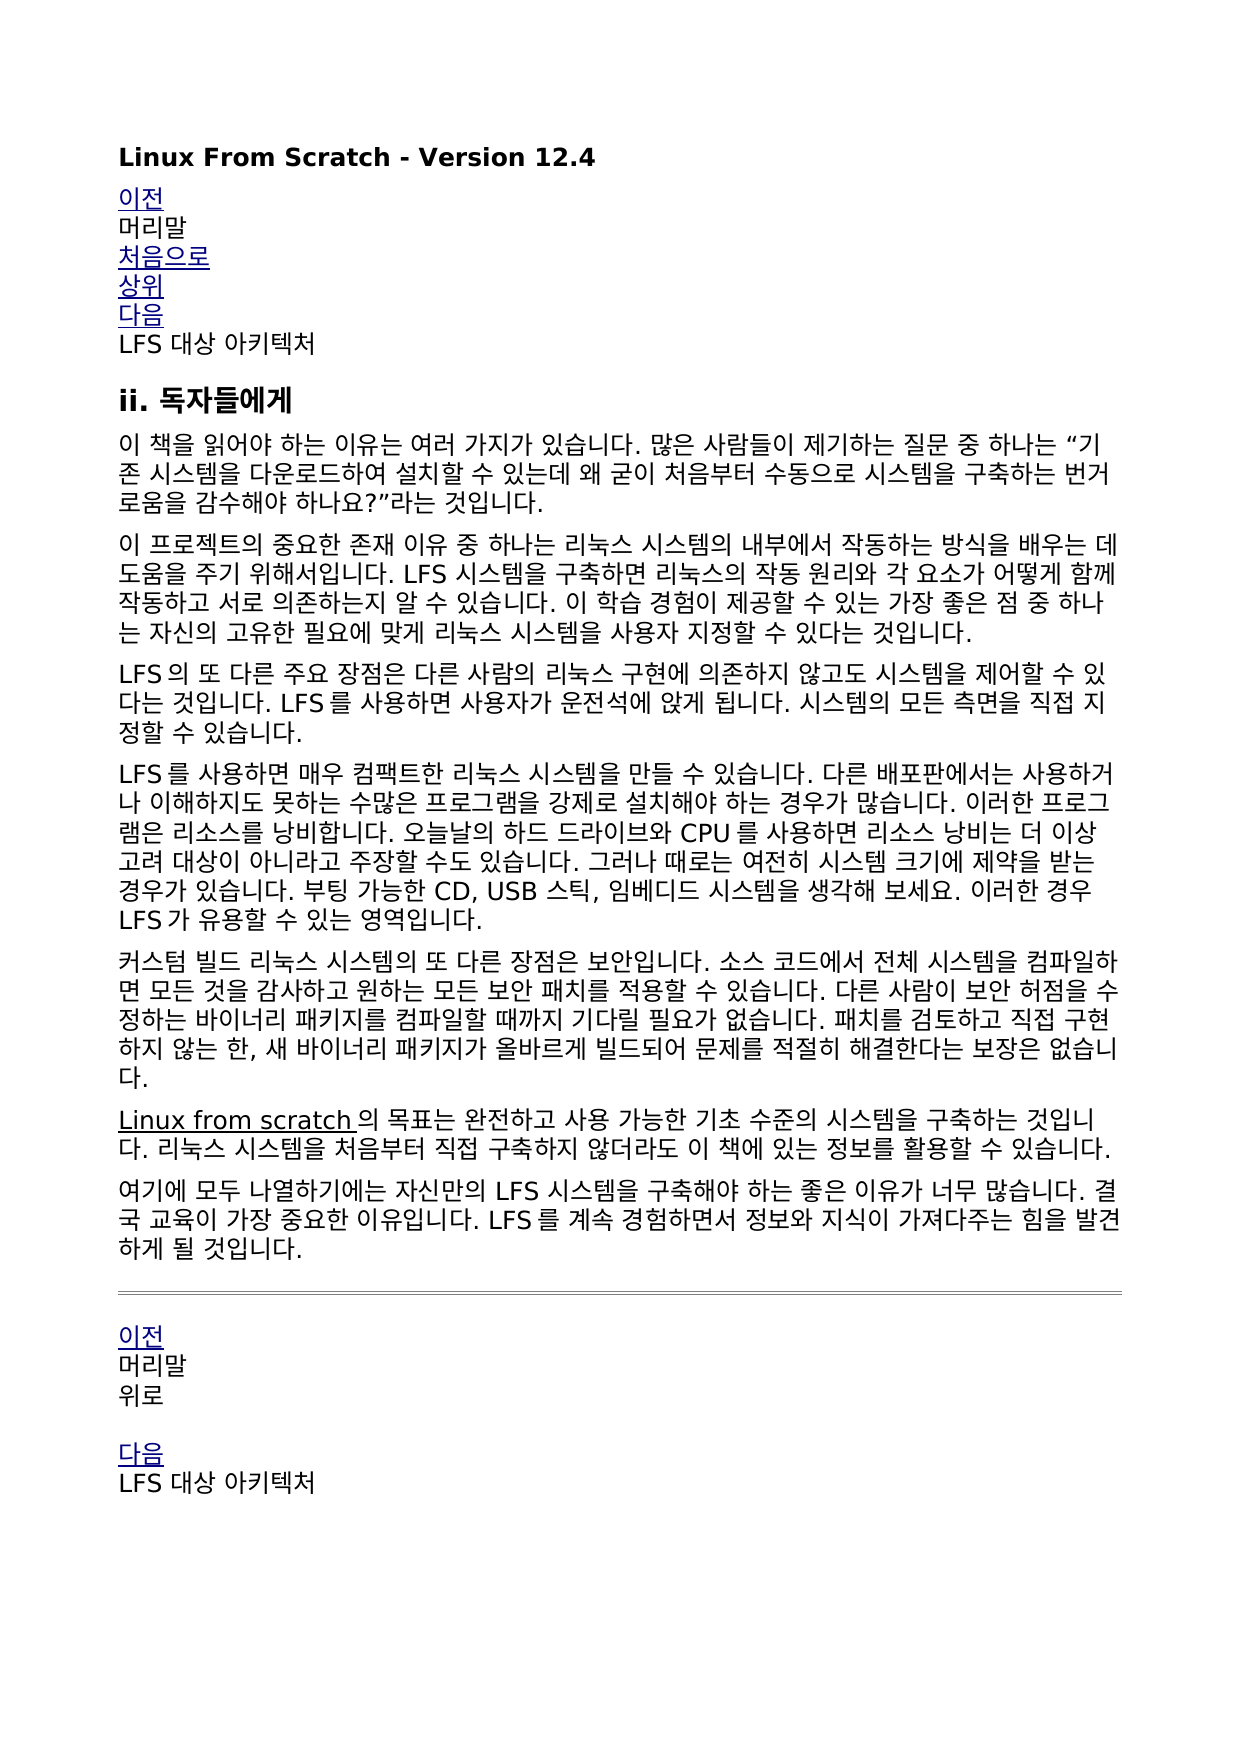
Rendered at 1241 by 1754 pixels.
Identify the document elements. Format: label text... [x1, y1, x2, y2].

text 위로 [118, 1382, 1122, 1440]
text 이 프로젝트의 중요한 존재 이유 중 하나는 리눅스 시스템의 내부에서 작동하는 방식을 배우는 데 도움을 주기 위해서입니다. LFS 시스템을 구축하면 리눅스의 작동 원리와 각 요소가 어떻게 함께 작동하고 서로 의존하는지 알 수 있습니다. 이 학습 경험이 제공할 수 있는 가장 좋은 점 중 하나는 자신의 고유한 필요에 맞게 리눅스 시스템을 사용자 지정할 수 있다는 것입니다. [118, 531, 1122, 648]
text LFS의 또 다른 주요 장점은 다른 사람의 리눅스 구현에 의존하지 않고도 시스템을 제어할 수 있다는 것입니다. LFS를 사용하면 사용자가 운전석에 앉게 됩니다. 시스템의 모든 측면을 직접 지정할 수 있습니다. [118, 660, 1122, 748]
text LFS를 사용하면 매우 컴팩트한 리눅스 시스템을 만들 수 있습니다. 다른 배포판에서는 사용하거나 이해하지도 못하는 수많은 프로그램을 강제로 설치해야 하는 경우가 많습니다. 이러한 프로그램은 리소스를 낭비합니다. 오늘날의 하드 드라이브와 CPU를 사용하면 리소스 낭비는 더 이상 고려 대상이 아니라고 주장할 수도 있습니다. 그러나 때로는 여전히 시스템 크기에 제약을 받는 경우가 있습니다. 부팅 가능한 CD, USB 스틱, 임베디드 시스템을 생각해 보세요. 이러한 경우 LFS가 유용할 수 있는 영역입니다. [118, 760, 1122, 935]
text Linux from scratch의 목표는 완전하고 사용 가능한 기초 수준의 시스템을 구축하는 것입니다. 리눅스 시스템을 처음부터 직접 구축하지 않더라도 이 책에 있는 정보를 활용할 수 있습니다. [118, 1106, 1122, 1164]
text 다음 LFS 대상 아키텍처 [118, 1440, 1122, 1498]
text 처음으로 상위 [118, 243, 1122, 301]
text 이 책을 읽어야 하는 이유는 여러 가지가 있습니다. 많은 사람들이 제기하는 질문 중 하나는 “기존 시스템을 다운로드하여 설치할 수 있는데 왜 굳이 처음부터 수동으로 시스템을 구축하는 번거로움을 감수해야 하나요?”라는 것입니다. [118, 431, 1122, 519]
text 커스텀 빌드 리눅스 시스템의 또 다른 장점은 보안입니다. 소스 코드에서 전체 시스템을 컴파일하면 모든 것을 감사하고 원하는 모든 보안 패치를 적용할 수 있습니다. 다른 사람이 보안 허점을 수정하는 바이너리 패키지를 컴파일할 때까지 기다릴 필요가 없습니다. 패치를 검토하고 직접 구현하지 않는 한, 새 바이너리 패키지가 올바르게 빌드되어 문제를 적절히 해결한다는 보장은 없습니다. [118, 948, 1122, 1094]
text 이전 머리말 [118, 185, 1122, 243]
text 여기에 모두 나열하기에는 자신만의 LFS 시스템을 구축해야 하는 좋은 이유가 너무 많습니다. 결국 교육이 가장 중요한 이유입니다. LFS를 계속 경험하면서 정보와 지식이 가져다주는 힘을 발견하게 될 것입니다. [118, 1177, 1122, 1264]
text 다음 LFS 대상 아키텍처 [118, 301, 1122, 360]
subtitle ii. 독자들에게 [118, 385, 1122, 419]
text 이전 머리말 [118, 1323, 1122, 1382]
subtitle Linux From Scratch - Version 12.4 [118, 143, 1122, 172]
